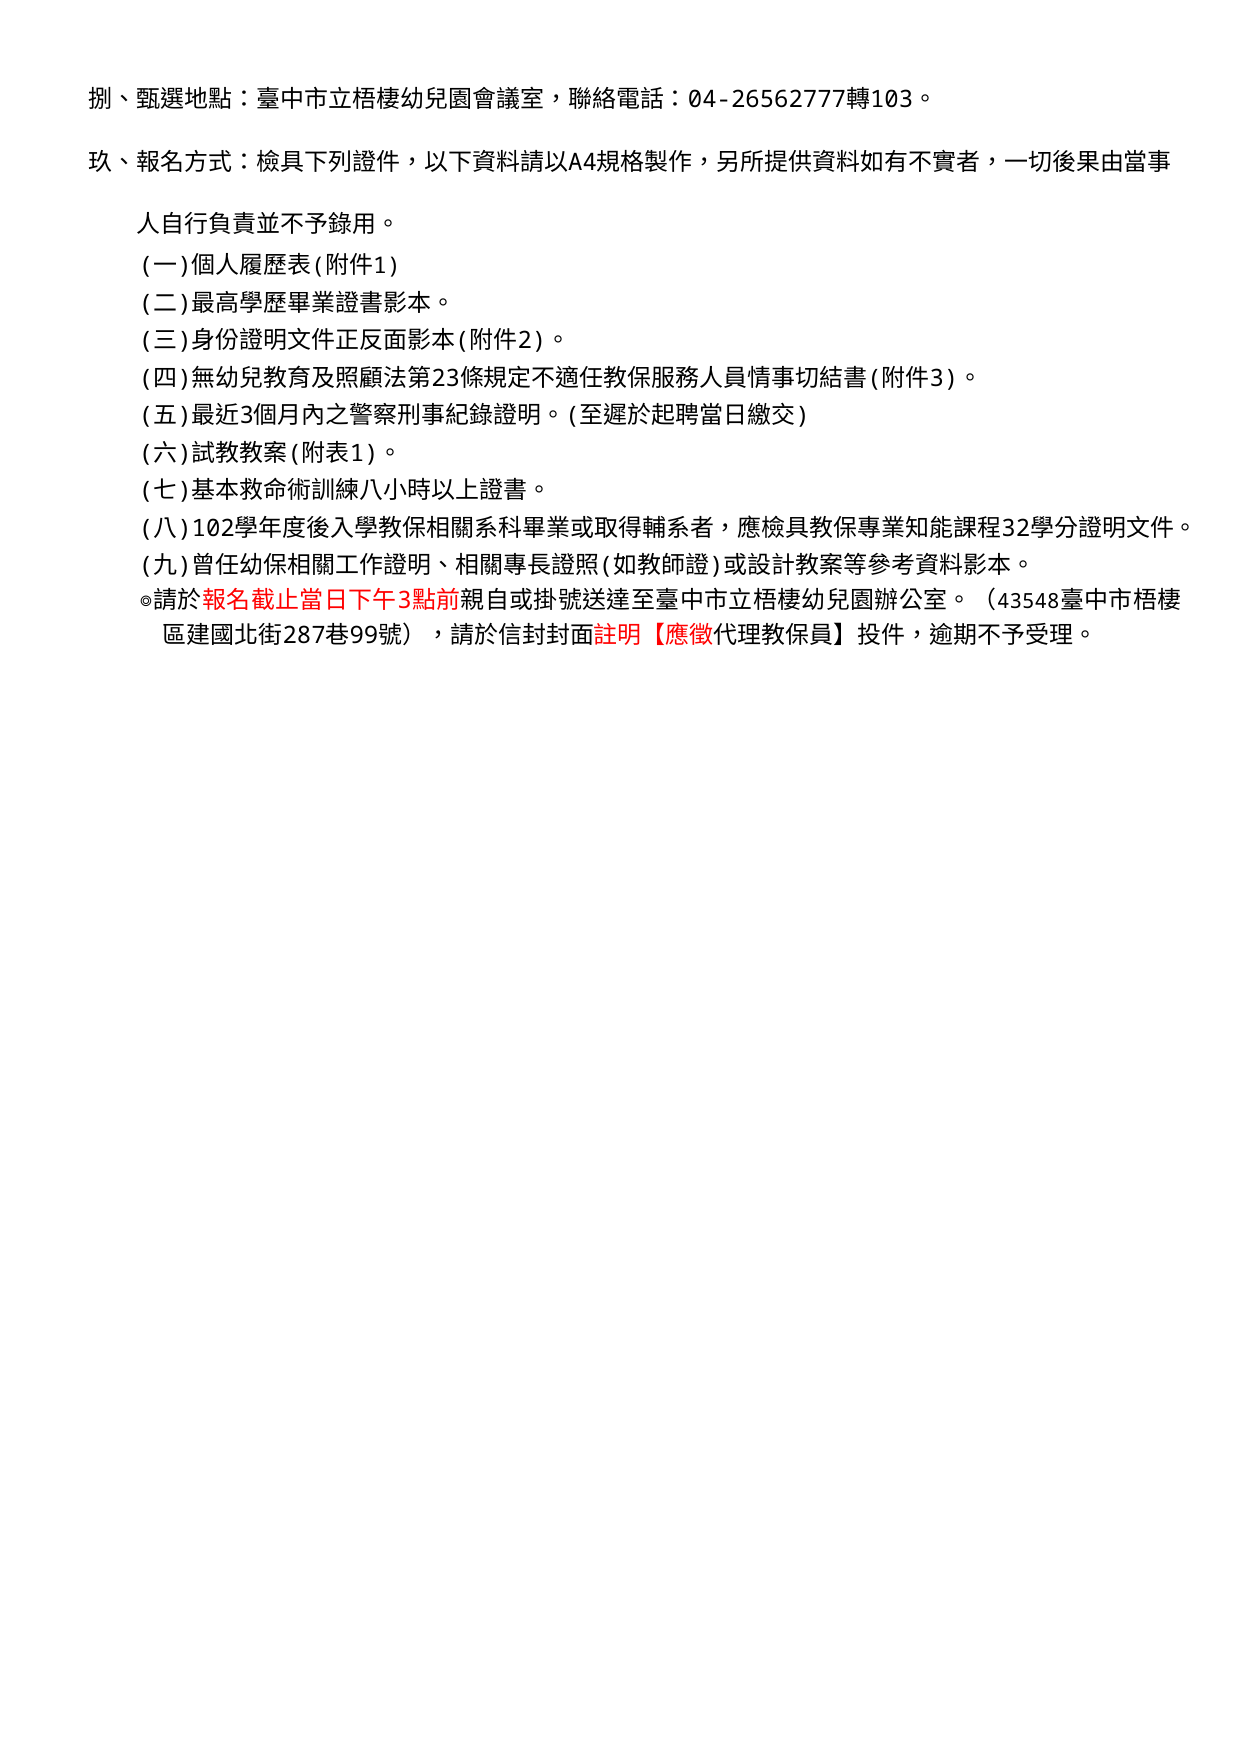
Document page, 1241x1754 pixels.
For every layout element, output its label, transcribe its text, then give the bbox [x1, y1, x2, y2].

text 捌、甄選地點：臺中市立梧棲幼兒園會議室，聯絡電話：04-26562777轉103。 [89, 55, 1181, 118]
text (五)最近3個月內之警察刑事紀錄證明。(至遲於起聘當日繳交) [139, 393, 1181, 430]
text (九)曾任幼保相關工作證明、相關專長證照(如教師證)或設計教案等參考資料影本。 [89, 543, 1181, 580]
text ◎請於報名截止當日下午3點前親自或掛號送達至臺中市立梧棲幼兒園辦公室。（43548臺中市梧棲區建國北街287巷99號），請於信封封面註明【應徵代理教保員】投件，逾期不予受理。 [138, 580, 1181, 650]
text (二)最高學歷畢業證書影本。 [139, 280, 1181, 318]
text (一)個人履歷表(附件1) [139, 243, 1181, 280]
text (四)無幼兒教育及照顧法第23條規定不適任教保服務人員情事切結書(附件3)。 [139, 355, 1181, 393]
text (六)試教教案(附表1)。 [139, 430, 1181, 468]
text 玖、報名方式：檢具下列證件，以下資料請以A4規格製作，另所提供資料如有不實者，一切後果由當事人自行負責並不予錄用。 [89, 118, 1181, 243]
text (七)基本救命術訓練八小時以上證書。 [139, 468, 1181, 505]
text (三)身份證明文件正反面影本(附件2)。 [139, 318, 1181, 355]
text (八)102學年度後入學教保相關系科畢業或取得輔系者，應檢具教保專業知能課程32學分證明文件。 [139, 505, 1181, 543]
